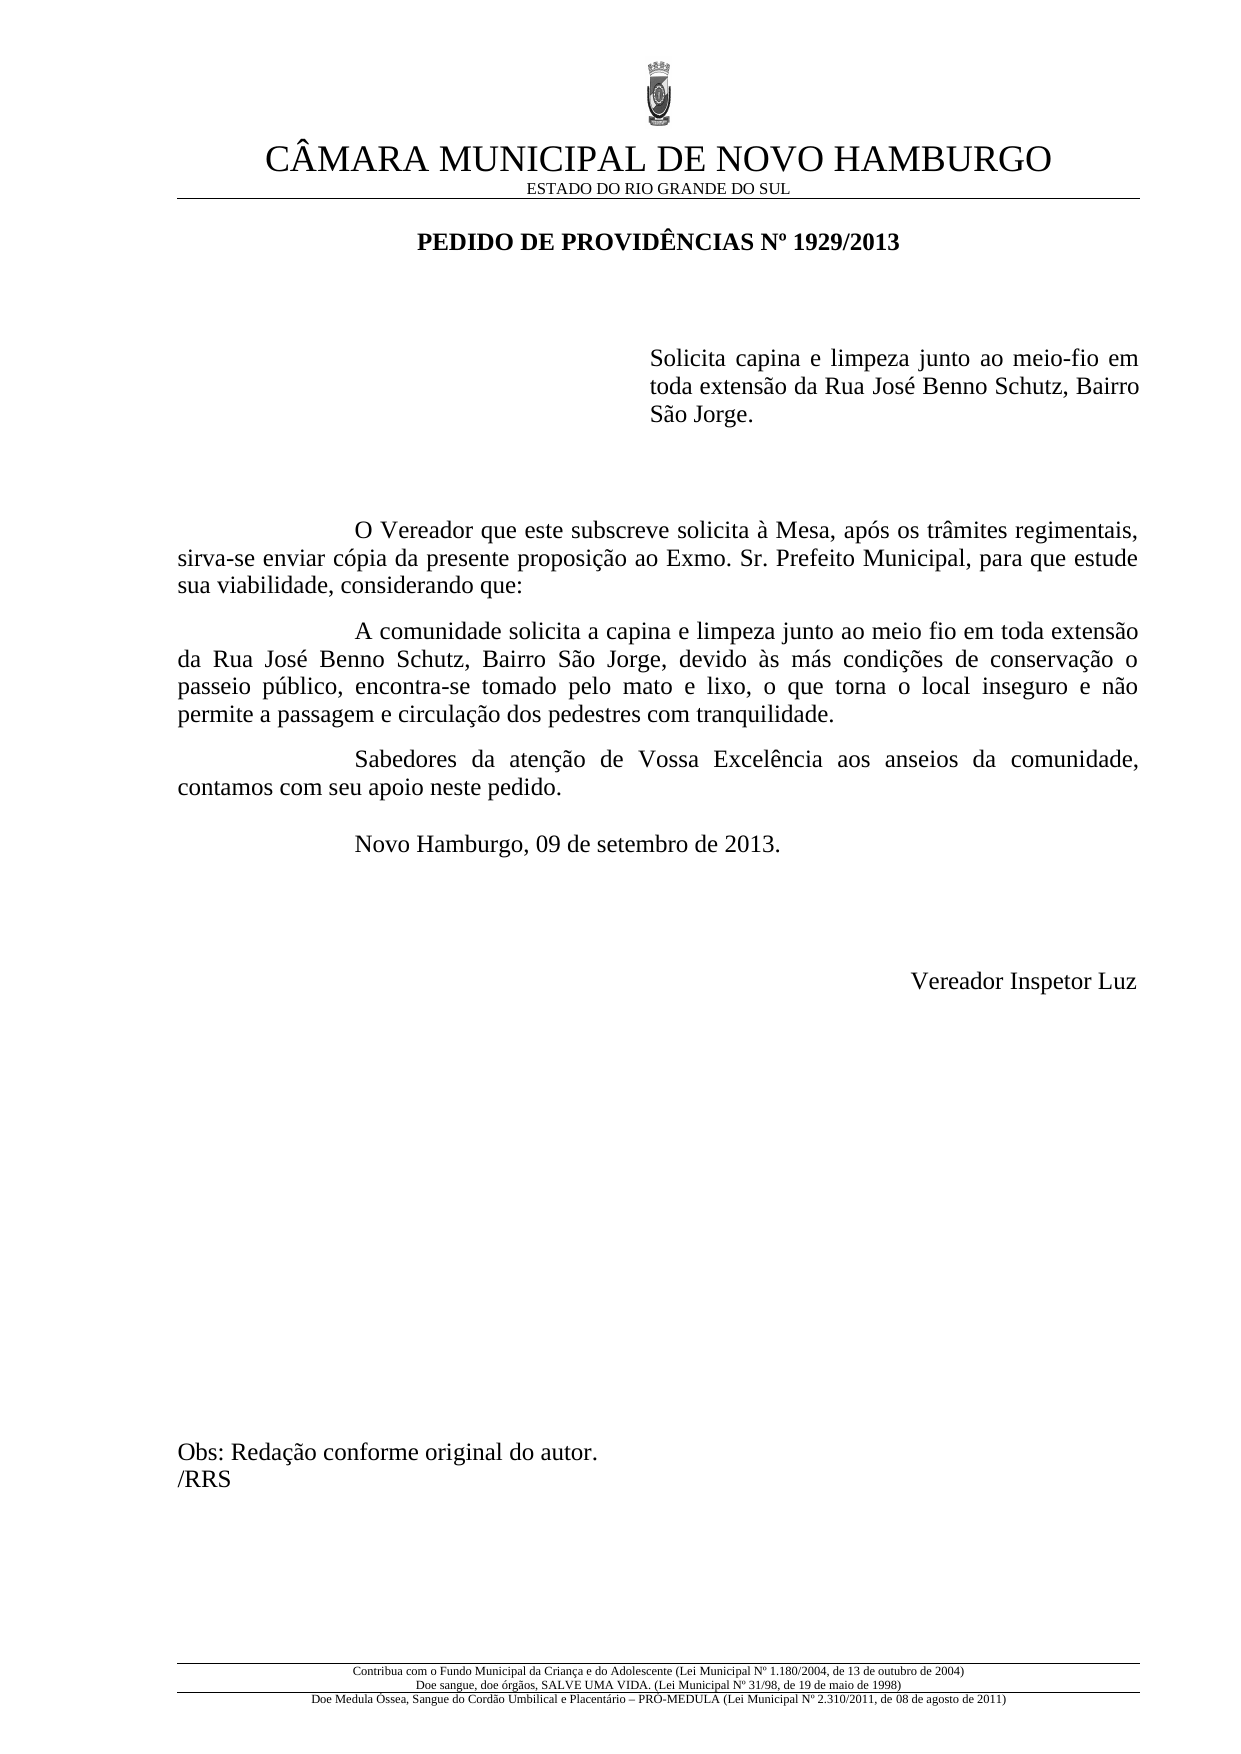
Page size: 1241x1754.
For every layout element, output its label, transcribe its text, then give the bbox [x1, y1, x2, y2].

text Novo Hamburgo, 09 de setembro de 2013. [177, 831, 1140, 858]
text Sabedores da atenção de Vossa Excelência aos anseios da comunidade, contamos com seu apoio neste pedido. [177, 746, 1140, 801]
text /RRS [177, 1466, 1140, 1493]
text PEDIDO DE PROVIDÊNCIAS Nº 1929/2013 [177, 228, 1140, 256]
text Vereador Inspetor Luz [177, 967, 1140, 994]
text Obs: Redação conforme original do autor. [177, 1438, 1140, 1466]
text A comunidade solicita a capina e limpeza junto ao meio fio em toda extensão da Rua José Benno Schutz, Bairro São Jorge, devido às más condições de conservação o passeio público, encontra-se tomado pelo mato e lixo, o que torna o local inseguro e não permite a passagem e circulação dos pedestres com tranquilidade. [177, 617, 1140, 728]
text O Vereador que este subscreve solicita à Mesa, após os trâmites regimentais, sirva-se enviar cópia da presente proposição ao Exmo. Sr. Prefeito Municipal, para que estude sua viabilidade, considerando que: [177, 516, 1140, 599]
text Solicita capina e limpeza junto ao meio-fio em toda extensão da Rua José Benno Schutz, Bairro São Jorge. [649, 344, 1140, 428]
